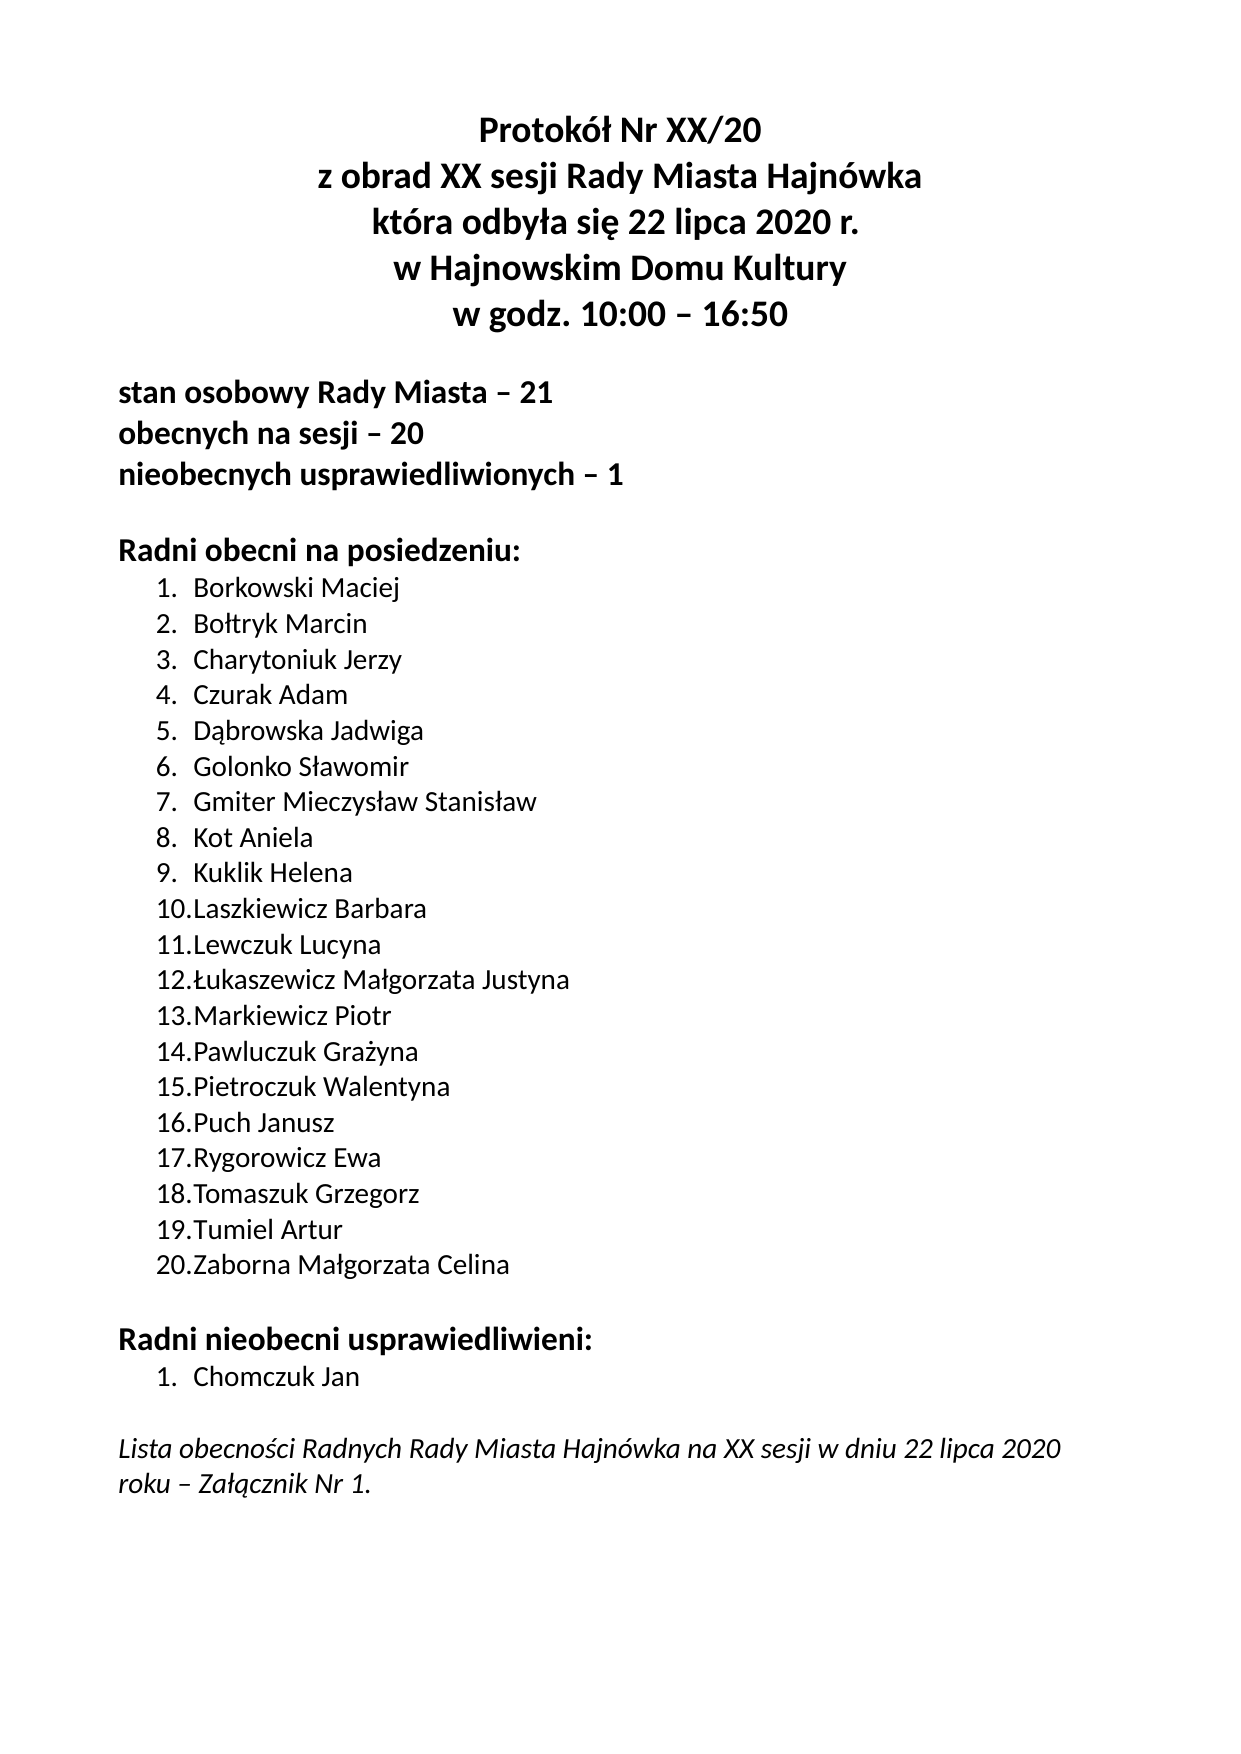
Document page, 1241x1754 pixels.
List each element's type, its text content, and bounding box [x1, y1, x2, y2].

list Puch Janusz [156, 1104, 1122, 1139]
list Tomaszuk Grzegorz [156, 1175, 1122, 1211]
list Dąbrowska Jadwiga [156, 712, 1122, 748]
list Łukaszewicz Małgorzata Justyna [156, 961, 1122, 997]
subtitle Protokół Nr XX/20 [118, 106, 1122, 152]
list Charytoniuk Jerzy [156, 641, 1122, 676]
list Rygorowicz Ewa [156, 1139, 1122, 1175]
subtitle obecnych na sesji – 20 [118, 412, 1122, 452]
subtitle w Hajnowskim Domu Kultury [118, 244, 1122, 289]
list Pawluczuk Grażyna [156, 1033, 1122, 1068]
subtitle która odbyła się 22 lipca 2020 r. [118, 198, 1122, 244]
list Pietroczuk Walentyna [156, 1068, 1122, 1104]
list Tumiel Artur [156, 1211, 1122, 1246]
list Markiewicz Piotr [156, 997, 1122, 1033]
list Kuklik Helena [156, 854, 1122, 890]
list Laszkiewicz Barbara [156, 890, 1122, 926]
list Zaborna Małgorzata Celina [156, 1246, 1122, 1282]
subtitle nieobecnych usprawiedliwionych – 1 [118, 452, 1122, 493]
subtitle w godz. 10:00 – 16:50 [118, 289, 1122, 335]
list Golonko Sławomir [156, 748, 1122, 783]
list Chomczuk Jan [156, 1358, 1122, 1394]
subtitle Radni obecni na posiedzeniu: [118, 529, 1122, 569]
list Gmiter Mieczysław Stanisław [156, 783, 1122, 819]
subtitle z obrad XX sesji Rady Miasta Hajnówka [118, 152, 1122, 198]
list Kot Aniela [156, 819, 1122, 854]
subtitle stan osobowy Rady Miasta – 21 [118, 371, 1122, 412]
text Lista obecności Radnych Rady Miasta Hajnówka na XX sesji w dniu 22 lipca 2020 roku – Załącznik Nr 1. [118, 1430, 1122, 1501]
list Czurak Adam [156, 676, 1122, 712]
list Lewczuk Lucyna [156, 926, 1122, 961]
list Bołtryk Marcin [156, 605, 1122, 641]
list Borkowski Maciej [156, 569, 1122, 605]
subtitle Radni nieobecni usprawiedliwieni: [118, 1318, 1122, 1358]
